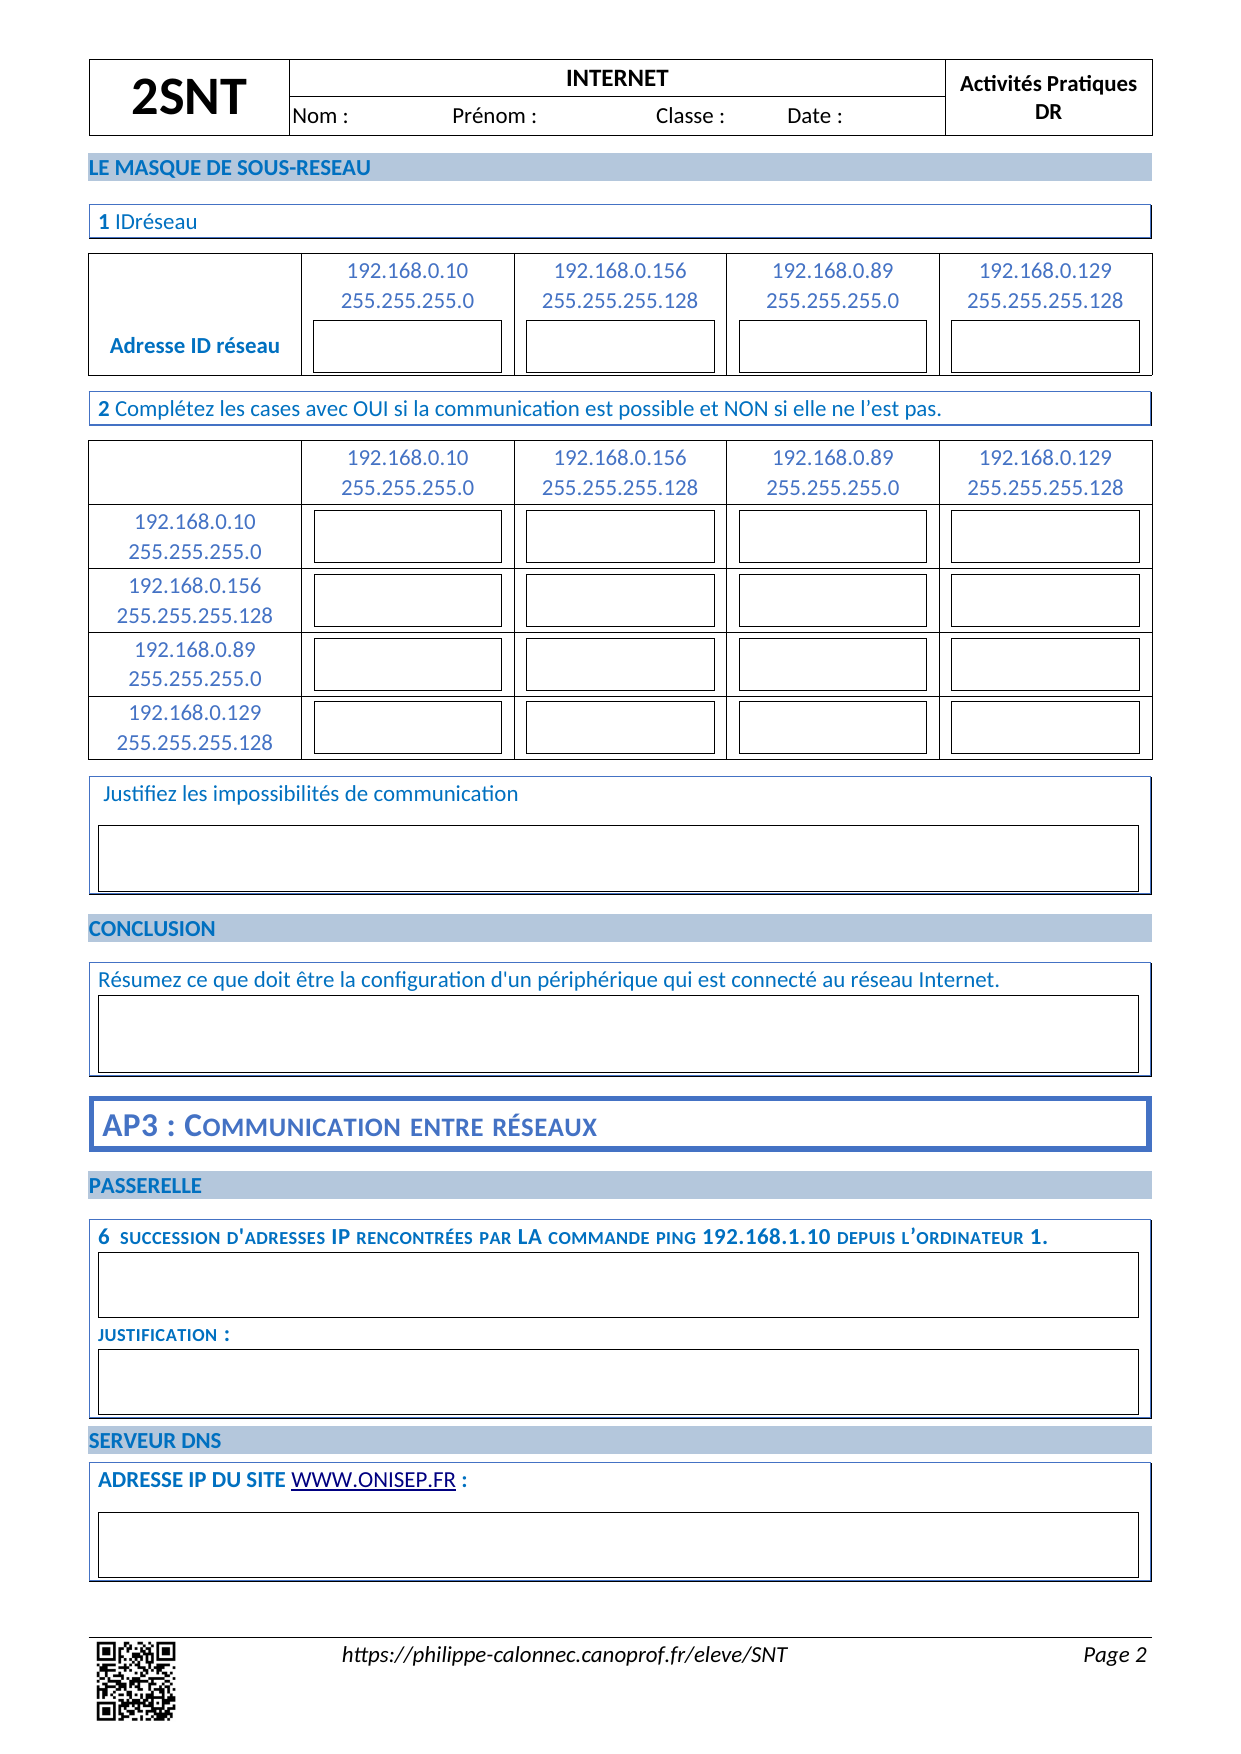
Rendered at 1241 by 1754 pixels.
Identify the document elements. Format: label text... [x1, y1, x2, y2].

text 2 Complétez les cases avec OUI si la communication est possible et NON si elle ne l’est pas. [90, 392, 1150, 424]
table_cell [727, 317, 939, 375]
text 6 succession d'adresses IP rencontrées par LA commande ping 192.168.1.10 depuis l’ordinateur 1. [90, 1220, 1150, 1250]
table_header [89, 254, 301, 317]
table_cell [302, 317, 514, 375]
table_cell [515, 317, 726, 375]
text Résumez ce que doit être la configuration d'un périphérique qui est connecté au réseau Internet. [90, 963, 1150, 993]
table_cell [515, 697, 726, 759]
text Justifiez les impossibilités de communication [90, 777, 1150, 807]
table_cell [727, 569, 939, 632]
table_cell [727, 697, 939, 759]
table_cell [515, 633, 726, 696]
table_cell 192.168.0.129 255.255.255.128 [89, 697, 301, 759]
table_header 192.168.0.10 255.255.255.0 [302, 254, 514, 317]
text SERVEUR DNS [88, 1426, 1152, 1454]
table_cell [940, 633, 1152, 696]
table_cell 192.168.0.89 255.255.255.0 [89, 633, 301, 696]
table_cell [727, 505, 939, 568]
table_cell [940, 697, 1152, 759]
table_cell 192.168.0.10 255.255.255.0 [89, 505, 301, 568]
table_header 192.168.0.89 255.255.255.0 [727, 254, 939, 317]
table_cell [727, 633, 939, 696]
picture [95, 1640, 177, 1722]
table_header 192.168.0.156 255.255.255.128 [515, 441, 726, 504]
table_header 192.168.0.156 255.255.255.128 [515, 254, 726, 317]
text CONCLUSION [88, 914, 1152, 942]
table_header 192.168.0.129 255.255.255.128 [940, 254, 1152, 317]
table_cell [940, 317, 1152, 375]
table_cell [940, 505, 1152, 568]
table_cell [940, 569, 1152, 632]
table_cell Adresse ID réseau [89, 317, 301, 375]
text Le MASQUE DE SOUS-RESEAU [88, 153, 1152, 181]
table_cell [515, 505, 726, 568]
table_cell [302, 697, 514, 759]
table_header 192.168.0.89 255.255.255.0 [727, 441, 939, 504]
table_header 192.168.0.129 255.255.255.128 [940, 441, 1152, 504]
text 1 IDréseau [90, 205, 1150, 237]
text AP3 : Communication entre réseaux [94, 1101, 1146, 1146]
table_cell 192.168.0.156 255.255.255.128 [89, 569, 301, 632]
table_cell [302, 569, 514, 632]
text PASSERELLE [88, 1171, 1152, 1199]
text justification : [90, 1316, 1150, 1347]
table_cell [515, 569, 726, 632]
table_header 192.168.0.10 255.255.255.0 [302, 441, 514, 504]
table_cell [302, 633, 514, 696]
table_header [89, 441, 301, 504]
table_cell [302, 505, 514, 568]
text ADRESSE IP DU SITE WWW.ONISEP.FR : [90, 1463, 1150, 1493]
